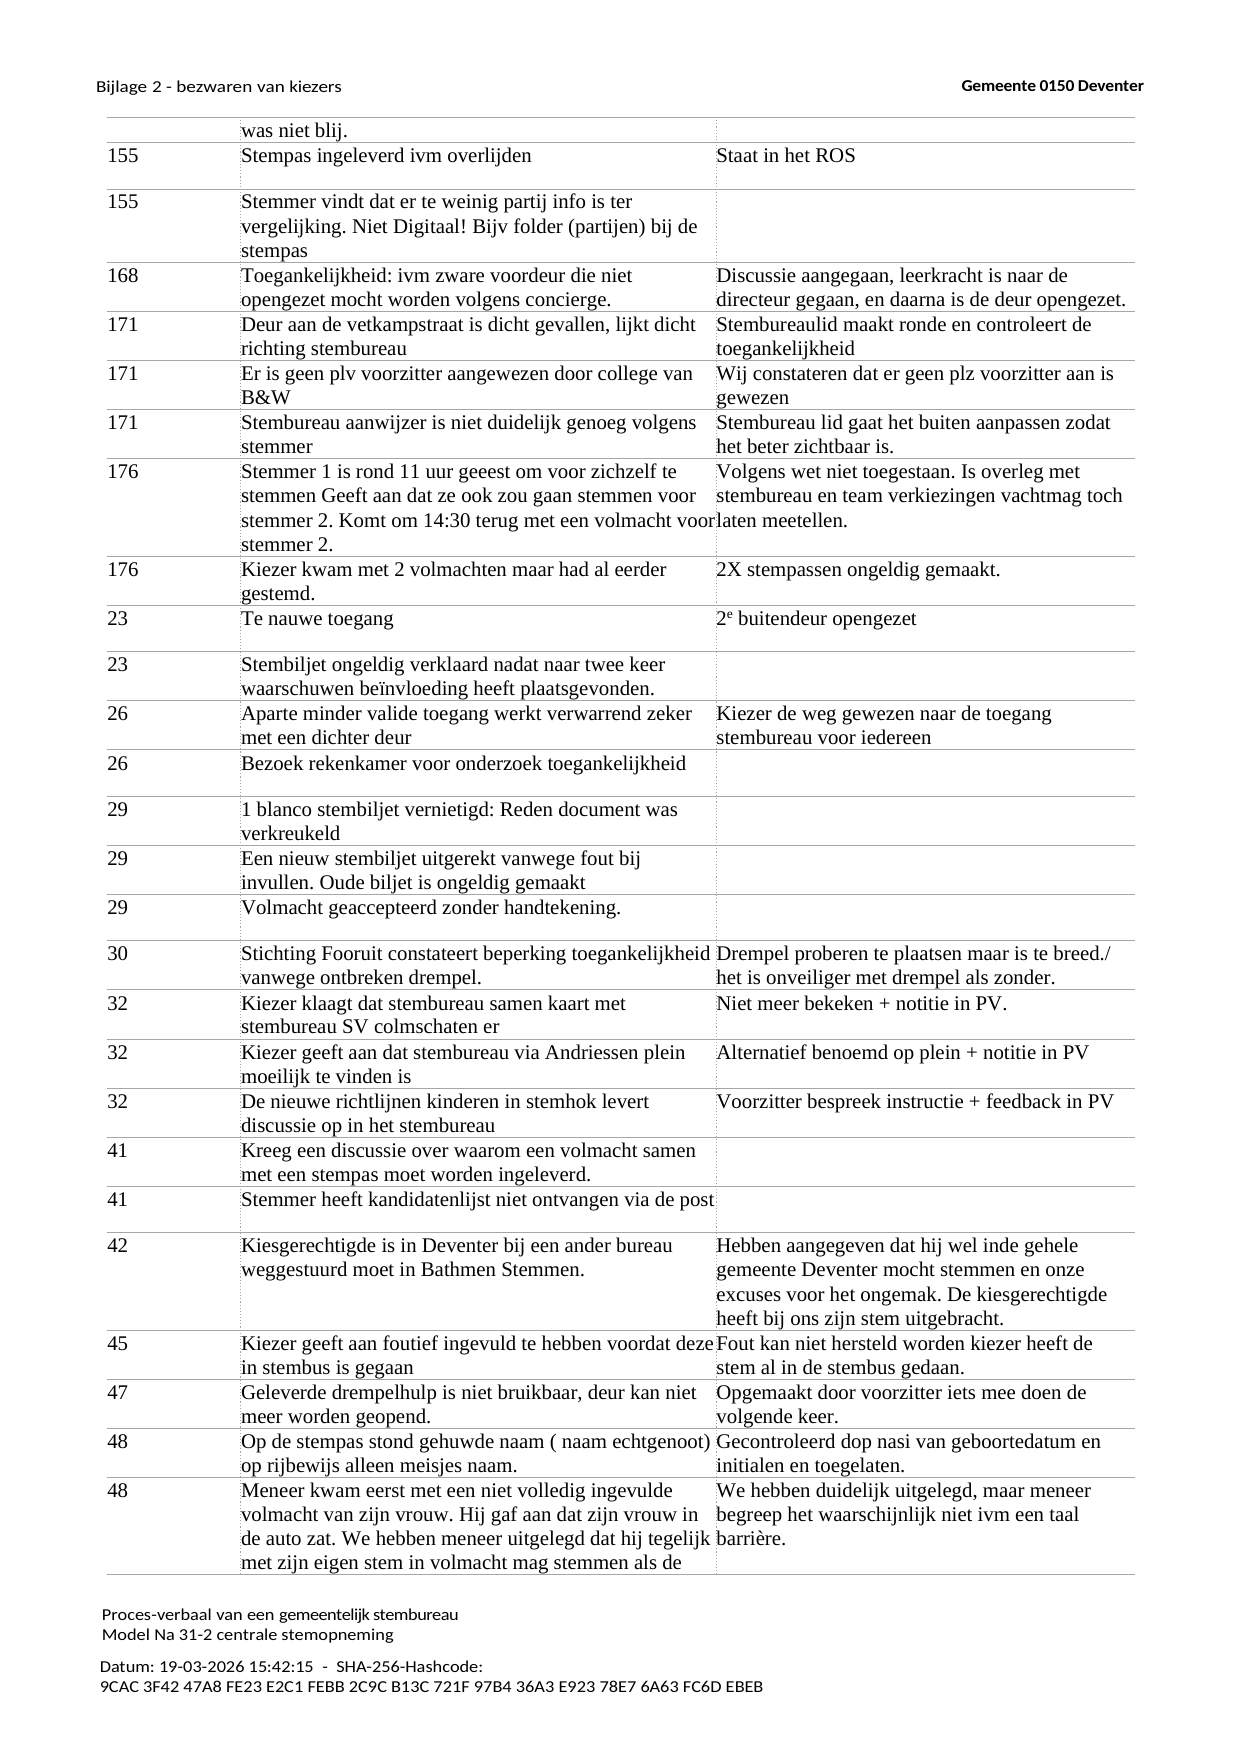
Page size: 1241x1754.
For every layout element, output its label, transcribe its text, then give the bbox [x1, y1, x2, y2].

table_cell Kiezer geeft aan foutief ingevuld te hebben voordat deze in stembus is gegaan [241, 1331, 716, 1379]
table_cell Stembureau aanwijzer is niet duidelijk genoeg volgens stemmer [241, 410, 716, 458]
table_cell Stemmer heeft kandidatenlijst niet ontvangen via de post [241, 1187, 716, 1232]
table_cell 32 [107, 1089, 241, 1137]
table_cell 29 [107, 895, 241, 940]
table_cell 45 [107, 1331, 241, 1379]
table_cell Aparte minder valide toegang werkt verwarrend zeker met een dichter deur [241, 701, 716, 749]
table_cell 171 [107, 410, 241, 458]
table_cell Meneer kwam eerst met een niet volledig ingevulde volmacht van zijn vrouw. Hij gaf aan dat zijn vrouw in de auto zat. We hebben meneer uitgelegd dat hij tegelijk met zijn eigen stem in volmacht mag stemmen als de [241, 1478, 716, 1574]
table_cell Kiezer klaagt dat stembureau samen kaart met stembureau SV colmschaten er [241, 990, 716, 1038]
table_cell Stempas ingeleverd ivm overlijden [241, 143, 716, 188]
table_cell 26 [107, 750, 241, 796]
table_cell Kreeg een discussie over waarom een volmacht samen met een stempas moet worden ingeleverd. [241, 1138, 716, 1186]
table_cell De nieuwe richtlijnen kinderen in stemhok levert discussie op in het stembureau [241, 1089, 716, 1137]
table_cell 1 blanco stembiljet vernietigd: Reden document was verkreukeld [241, 797, 716, 845]
table_cell 168 [107, 263, 241, 311]
table_cell 41 [107, 1187, 241, 1232]
table_cell 42 [107, 1233, 241, 1329]
table_cell 48 [107, 1429, 241, 1477]
table_cell [107, 118, 241, 142]
table_cell Geleverde drempelhulp is niet bruikbaar, deur kan niet meer worden geopend. [241, 1380, 716, 1428]
table_cell [716, 846, 1134, 894]
table_cell Stichting Fooruit constateert beperking toegankelijkheid vanwege ontbreken drempel. [241, 941, 716, 989]
table_cell [716, 895, 1134, 940]
table_cell 26 [107, 701, 241, 749]
table_cell Hebben aangegeven dat hij wel inde gehele gemeente Deventer mocht stemmen en onze excuses voor het ongemak. De kiesgerechtigde heeft bij ons zijn stem uitgebracht. [716, 1233, 1134, 1329]
table_cell 155 [107, 143, 241, 188]
table_cell Wij constateren dat er geen plz voorzitter aan is gewezen [716, 361, 1134, 409]
table_cell [716, 1138, 1134, 1186]
table_cell [716, 652, 1134, 700]
table_cell Kiezer kwam met 2 volmachten maar had al eerder gestemd. [241, 557, 716, 605]
table_cell [716, 1187, 1134, 1232]
table_cell 176 [107, 459, 241, 556]
table_cell Er is geen plv voorzitter aangewezen door college van B&W [241, 361, 716, 409]
table_cell 23 [107, 652, 241, 700]
table_cell 41 [107, 1138, 241, 1186]
table_cell 32 [107, 1040, 241, 1088]
table_cell Te nauwe toegang [241, 606, 716, 651]
table_cell Stemmer 1 is rond 11 uur geeest om voor zichzelf te stemmen Geeft aan dat ze ook zou gaan stemmen voor stemmer 2. Komt om 14:30 terug met een volmacht voor stemmer 2. [241, 459, 716, 556]
table_cell Stembiljet ongeldig verklaard nadat naar twee keer waarschuwen beïnvloeding heeft plaatsgevonden. [241, 652, 716, 700]
table_cell Stemmer vindt dat er te weinig partij info is ter vergelijking. Niet Digitaal! Bijv folder (partijen) bij de stempas [241, 190, 716, 262]
table_cell [716, 118, 1134, 142]
table_cell [716, 797, 1134, 845]
table_cell 30 [107, 941, 241, 989]
table_cell 171 [107, 361, 241, 409]
table_cell [716, 190, 1134, 262]
table_cell Alternatief benoemd op plein + notitie in PV [716, 1040, 1134, 1088]
table_cell Niet meer bekeken + notitie in PV. [716, 990, 1134, 1038]
table_cell Fout kan niet hersteld worden kiezer heeft de stem al in de stembus gedaan. [716, 1331, 1134, 1379]
table_cell 176 [107, 557, 241, 605]
table_cell Toegankelijkheid: ivm zware voordeur die niet opengezet mocht worden volgens concierge. [241, 263, 716, 311]
table_cell We hebben duidelijk uitgelegd, maar meneer begreep het waarschijnlijk niet ivm een taal barrière. [716, 1478, 1134, 1574]
table_cell Volmacht geaccepteerd zonder handtekening. [241, 895, 716, 940]
table_cell 29 [107, 797, 241, 845]
table_cell Volgens wet niet toegestaan. Is overleg met stembureau en team verkiezingen vachtmag toch laten meetellen. [716, 459, 1134, 556]
table_cell Stembureaulid maakt ronde en controleert de toegankelijkheid [716, 312, 1134, 360]
table_cell Opgemaakt door voorzitter iets mee doen de volgende keer. [716, 1380, 1134, 1428]
table_cell Stembureau lid gaat het buiten aanpassen zodat het beter zichtbaar is. [716, 410, 1134, 458]
table_cell Gecontroleerd dop nasi van geboortedatum en initialen en toegelaten. [716, 1429, 1134, 1477]
table_cell 32 [107, 990, 241, 1038]
table_cell Een nieuw stembiljet uitgerekt vanwege fout bij invullen. Oude biljet is ongeldig gemaakt [241, 846, 716, 894]
table_cell Staat in het ROS [716, 143, 1134, 188]
table_cell Kiezer de weg gewezen naar de toegang stembureau voor iedereen [716, 701, 1134, 749]
table_cell 47 [107, 1380, 241, 1428]
table_cell 2e buitendeur opengezet [716, 606, 1134, 651]
table_cell Kiesgerechtigde is in Deventer bij een ander bureau weggestuurd moet in Bathmen Stemmen. [241, 1233, 716, 1329]
table_cell 171 [107, 312, 241, 360]
table_cell Kiezer geeft aan dat stembureau via Andriessen plein moeilijk te vinden is [241, 1040, 716, 1088]
table_cell 29 [107, 846, 241, 894]
table_cell Bezoek rekenkamer voor onderzoek toegankelijkheid [241, 750, 716, 796]
table_cell Deur aan de vetkampstraat is dicht gevallen, lijkt dicht richting stembureau [241, 312, 716, 360]
table_cell Drempel proberen te plaatsen maar is te breed./ het is onveiliger met drempel als zonder. [716, 941, 1134, 989]
table_cell Op de stempas stond gehuwde naam ( naam echtgenoot) op rijbewijs alleen meisjes naam. [241, 1429, 716, 1477]
table_cell Voorzitter bespreek instructie + feedback in PV [716, 1089, 1134, 1137]
table_cell [716, 750, 1134, 796]
table_cell 23 [107, 606, 241, 651]
table_cell Discussie aangegaan, leerkracht is naar de directeur gegaan, en daarna is de deur opengezet. [716, 263, 1134, 311]
table_cell 155 [107, 190, 241, 262]
table_cell 48 [107, 1478, 241, 1574]
table_cell 2X stempassen ongeldig gemaakt. [716, 557, 1134, 605]
table_cell was niet blij. [241, 118, 716, 142]
